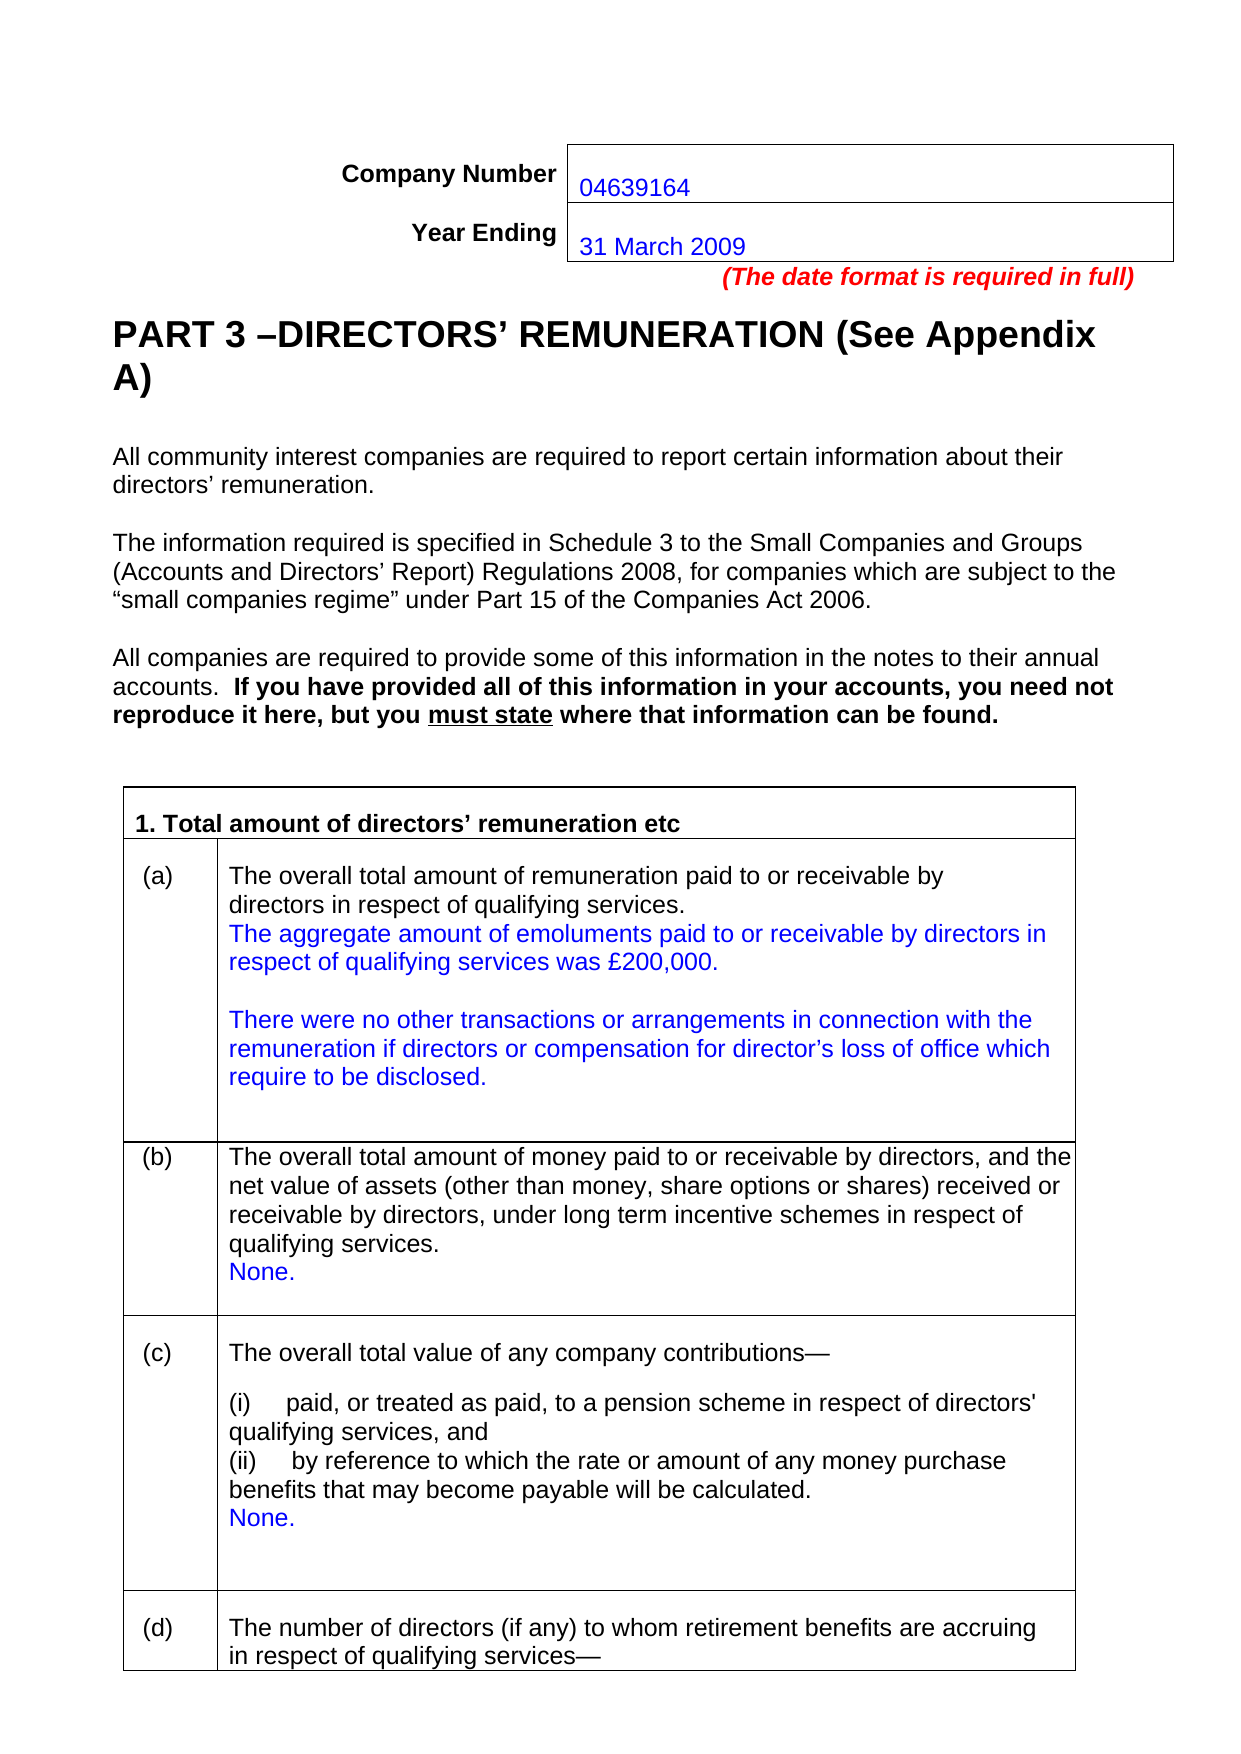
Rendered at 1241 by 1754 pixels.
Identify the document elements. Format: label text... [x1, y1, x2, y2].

table_cell (d) [124, 1591, 217, 1670]
table_cell (a) [124, 839, 217, 1141]
table_cell The number of directors (if any) to whom retirement benefits are accruing in respect of qualifying services— [218, 1591, 1075, 1670]
text (The date format is required in full) [187, 262, 1137, 291]
text The information required is specified in Schedule 3 to the Small Companies and Groups (Accounts and Directors’ Report) Regulations 2008, for companies which are subject to the “small companies regime” under Part 15 of the Companies Act 2006. [112, 528, 1162, 614]
table_cell The overall total amount of remuneration paid to or receivable by directors in respect of qualifying services. The aggregate amount of emoluments paid to or receivable by directors in respect of qualifying services was £200,000. There were no other transactions or arrangements in connection with the remuneration if directors or compensation for director’s loss of office which require to be disclosed. [218, 839, 1075, 1141]
table_header 1. Total amount of directors’ remuneration etc [124, 788, 1075, 838]
table_cell (b) [124, 1143, 217, 1315]
table_cell The overall total value of any company contributions— (i) paid, or treated as paid, to a pension scheme in respect of directors' qualifying services, and (ii) by reference to which the rate or amount of any money purchase benefits that may become payable will be calculated. None. [218, 1316, 1075, 1590]
table_cell 31 March 2009 [568, 203, 1173, 261]
text All companies are required to provide some of this information in the notes to their annual accounts. If you have provided all of this information in your accounts, you need not reproduce it here, but you must state where that information can be found. [112, 643, 1162, 729]
text PART 3 –DIRECTORS’ REMUNERATION (See Appendix A) [112, 312, 1137, 398]
table_header 04639164 [568, 145, 1173, 202]
table_cell (c) [124, 1316, 217, 1590]
table_cell The overall total amount of money paid to or receivable by directors, and the net value of assets (other than money, share options or shares) received or receivable by directors, under long term incentive schemes in respect of qualifying services. None. [218, 1143, 1075, 1315]
table_cell Year Ending [110, 202, 567, 261]
table_header Company Number [110, 144, 567, 202]
text All community interest companies are required to report certain information about their directors’ remuneration. [112, 441, 1162, 499]
